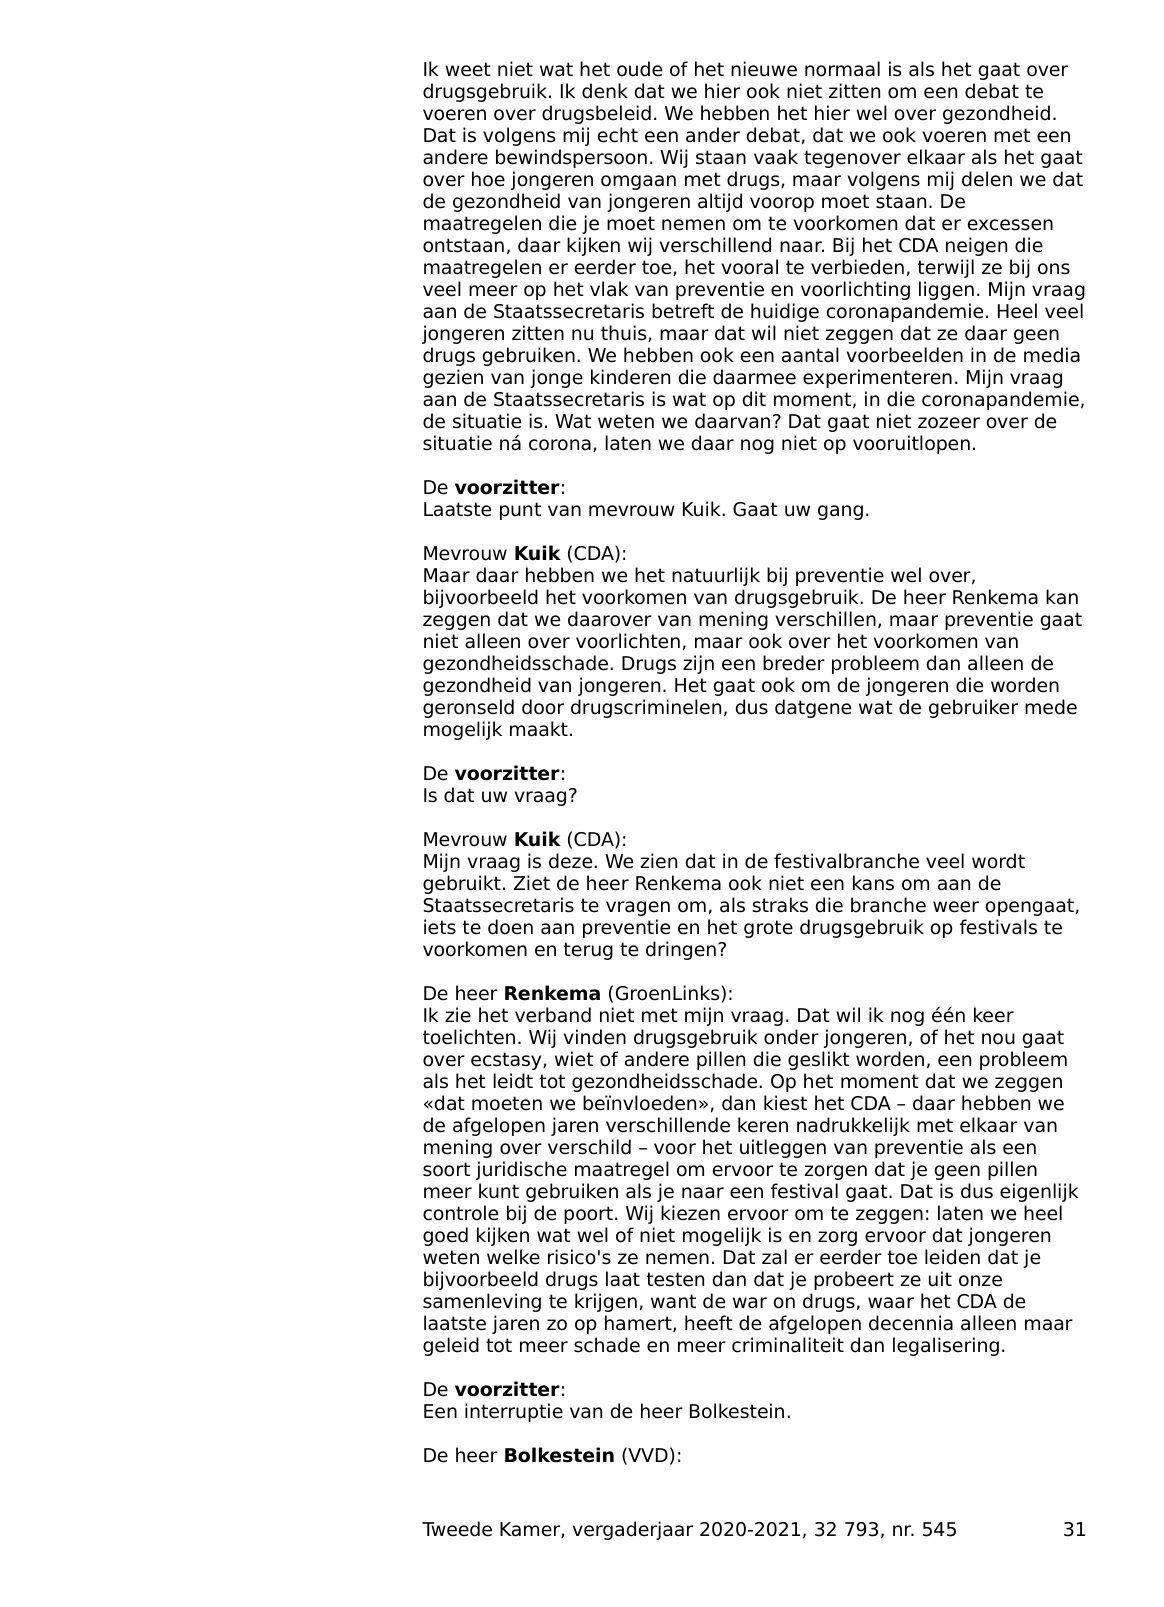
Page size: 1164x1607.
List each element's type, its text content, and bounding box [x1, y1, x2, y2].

text De heer Bolkestein (VVD): [422, 1445, 1087, 1467]
text De heer Renkema (GroenLinks): [422, 983, 1087, 1005]
text Mevrouw Kuik (CDA): [422, 829, 1087, 851]
text Mijn vraag is deze. We zien dat in de festivalbranche veel wordt gebruikt. Ziet de heer Renkema ook niet een kans om aan de Staatssecretaris te vragen om, als straks die branche weer opengaat, iets te doen aan preventie en het grote drugsgebruik op festivals te voorkomen en terug te dringen? [422, 851, 1087, 961]
text Maar daar hebben we het natuurlijk bij preventie wel over, bijvoorbeeld het voorkomen van drugsgebruik. De heer Renkema kan zeggen dat we daarover van mening verschillen, maar preventie gaat niet alleen over voorlichten, maar ook over het voorkomen van gezondheidsschade. Drugs zijn een breder probleem dan alleen de gezondheid van jongeren. Het gaat ook om de jongeren die worden geronseld door drugscriminelen, dus datgene wat de gebruiker mede mogelijk maakt. [422, 565, 1087, 741]
text Ik zie het verband niet met mijn vraag. Dat wil ik nog één keer toelichten. Wij vinden drugsgebruik onder jongeren, of het nou gaat over ecstasy, wiet of andere pillen die geslikt worden, een probleem als het leidt tot gezondheidsschade. Op het moment dat we zeggen «dat moeten we beïnvloeden», dan kiest het CDA – daar hebben we de afgelopen jaren verschillende keren nadrukkelijk met elkaar van mening over verschild – voor het uitleggen van preventie als een soort juridische maatregel om ervoor te zorgen dat je geen pillen meer kunt gebruiken als je naar een festival gaat. Dat is dus eigenlijk controle bij de poort. Wij kiezen ervoor om te zeggen: laten we heel goed kijken wat wel of niet mogelijk is en zorg ervoor dat jongeren weten welke risico's ze nemen. Dat zal er eerder toe leiden dat je bijvoorbeeld drugs laat testen dan dat je probeert ze uit onze samenleving te krijgen, want de war on drugs, waar het CDA de laatste jaren zo op hamert, heeft de afgelopen decennia alleen maar geleid tot meer schade en meer criminaliteit dan legalisering. [422, 1005, 1087, 1357]
text De voorzitter: [422, 763, 1087, 785]
text Ik weet niet wat het oude of het nieuwe normaal is als het gaat over drugsgebruik. Ik denk dat we hier ook niet zitten om een debat te voeren over drugsbeleid. We hebben het hier wel over gezondheid. Dat is volgens mij echt een ander debat, dat we ook voeren met een andere bewindspersoon. Wij staan vaak tegenover elkaar als het gaat over hoe jongeren omgaan met drugs, maar volgens mij delen we dat de gezondheid van jongeren altijd voorop moet staan. De maatregelen die je moet nemen om te voorkomen dat er excessen ontstaan, daar kijken wij verschillend naar. Bij het CDA neigen die maatregelen er eerder toe, het vooral te verbieden, terwijl ze bij ons veel meer op het vlak van preventie en voorlichting liggen. Mijn vraag aan de Staatssecretaris betreft de huidige coronapandemie. Heel veel jongeren zitten nu thuis, maar dat wil niet zeggen dat ze daar geen drugs gebruiken. We hebben ook een aantal voorbeelden in de media gezien van jonge kinderen die daarmee experimenteren. Mijn vraag aan de Staatssecretaris is wat op dit moment, in die coronapandemie, de situatie is. Wat weten we daarvan? Dat gaat niet zozeer over de situatie ná corona, laten we daar nog niet op vooruitlopen. [422, 59, 1087, 455]
text De voorzitter: [422, 1379, 1087, 1401]
text Mevrouw Kuik (CDA): [422, 543, 1087, 565]
text Een interruptie van de heer Bolkestein. [422, 1401, 1087, 1423]
text Is dat uw vraag? [422, 785, 1087, 807]
text De voorzitter: [422, 477, 1087, 499]
text Laatste punt van mevrouw Kuik. Gaat uw gang. [422, 499, 1087, 521]
